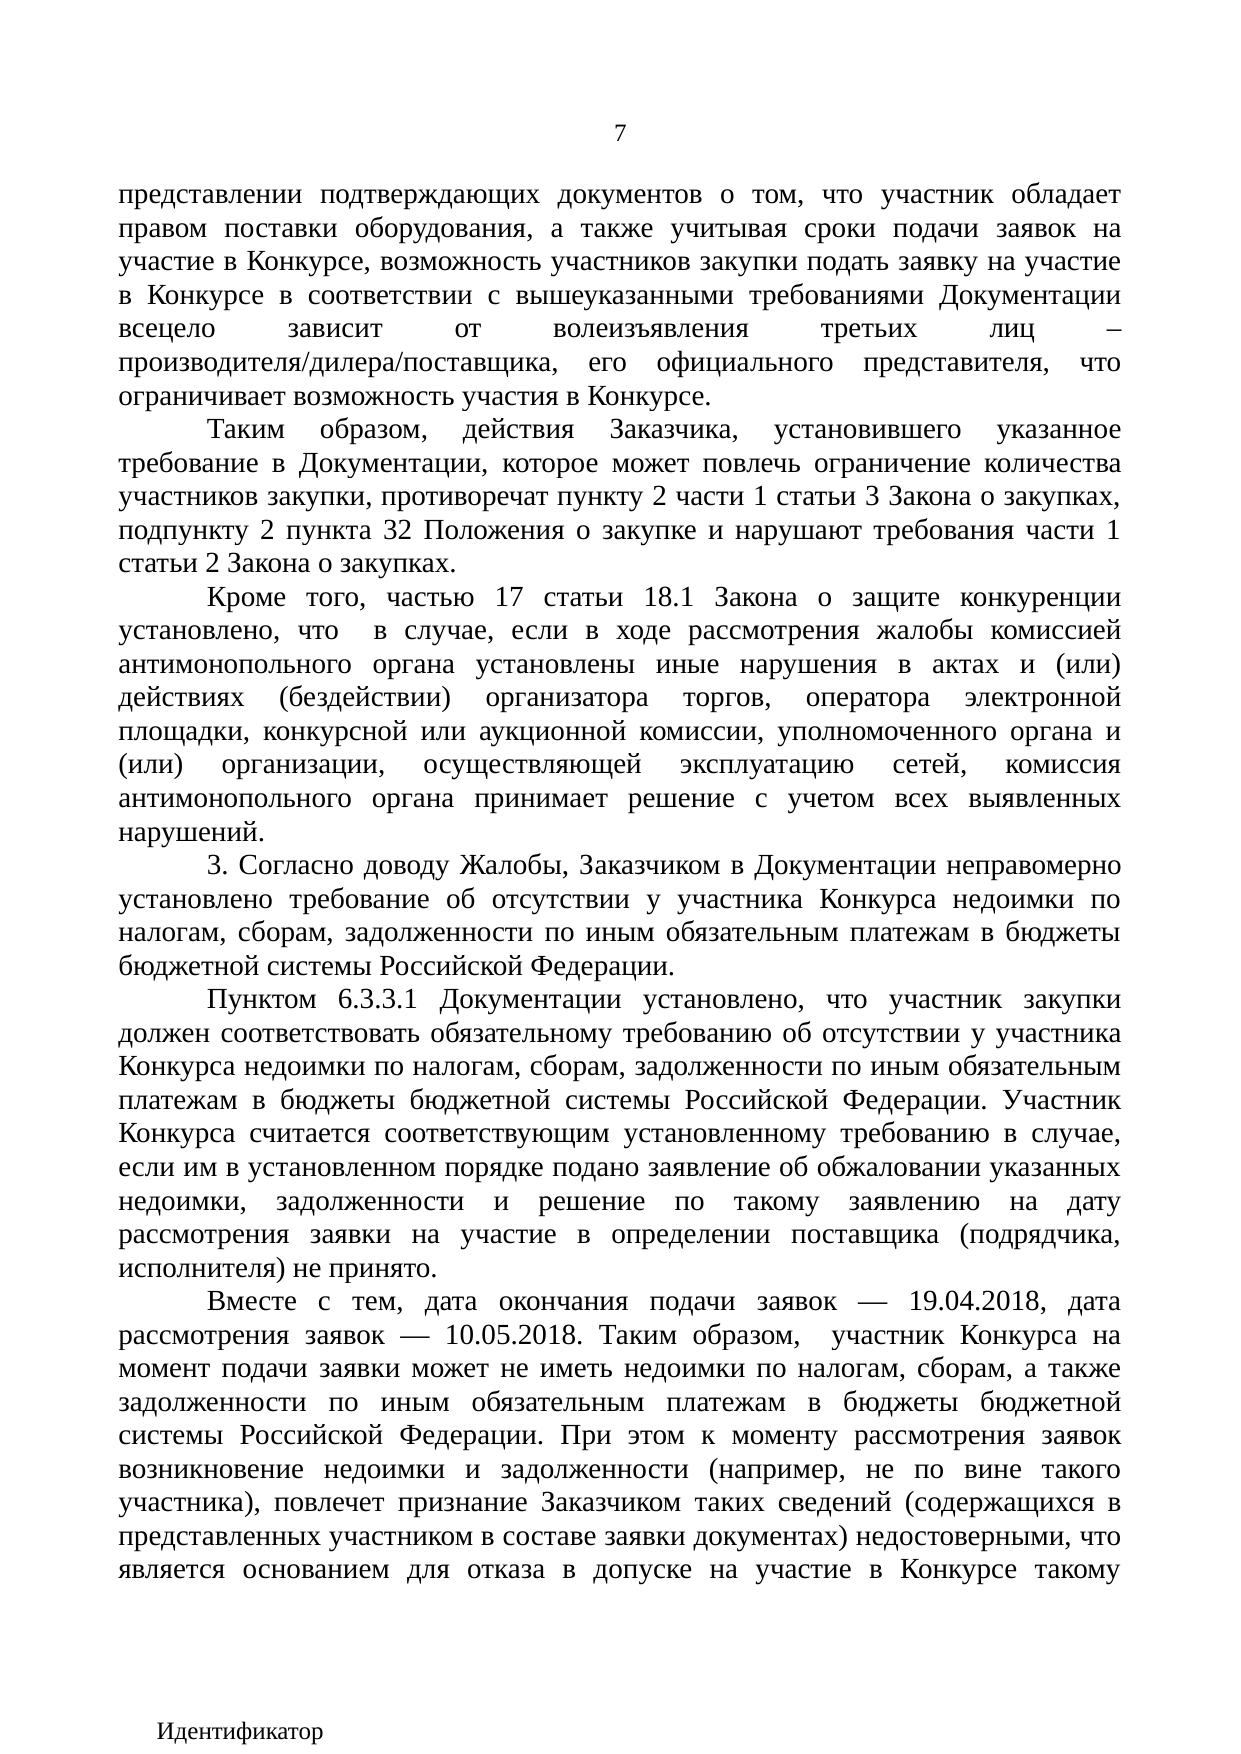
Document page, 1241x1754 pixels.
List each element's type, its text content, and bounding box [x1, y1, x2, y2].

text представлении подтверждающих документов о том, что участник обладает правом поставки оборудования, а также учитывая сроки подачи заявок на участие в Конкурсе, возможность участников закупки подать заявку на участие в Конкурсе в соответствии с вышеуказанными требованиями Документации всецело зависит от волеизъявления третьих лиц – производителя/дилера/поставщика, его официального представителя, что ограничивает возможность участия в Конкурсе. [118, 176, 1122, 411]
text Вместе с тем, дата окончания подачи заявок — 19.04.2018, дата рассмотрения заявок — 10.05.2018. Таким образом, участник Конкурса на момент подачи заявки может не иметь недоимки по налогам, сборам, а также задолженности по иным обязательным платежам в бюджеты бюджетной системы Российской Федерации. При этом к моменту рассмотрения заявок возникновение недоимки и задолженности (например, не по вине такого участника), повлечет признание Заказчиком таких сведений (содержащихся в представленных участником в составе заявки документах) недостоверными, что является основанием для отказа в допуске на участие в Конкурсе такому [118, 1283, 1122, 1585]
text Пунктом 6.3.3.1 Документации установлено, что участник закупки должен соответствовать обязательному требованию об отсутствии у участника Конкурса недоимки по налогам, сборам, задолженности по иным обязательным платежам в бюджеты бюджетной системы Российской Федерации. Участник Конкурса считается соответствующим установленному требованию в случае, если им в установленном порядке подано заявление об обжаловании указанных недоимки, задолженности и решение по такому заявлению на дату рассмотрения заявки на участие в определении поставщика (подрядчика, исполнителя) не принято. [118, 981, 1122, 1283]
text 3. Согласно доводу Жалобы, Заказчиком в Документации неправомерно установлено требование об отсутствии у участника Конкурса недоимки по налогам, сборам, задолженности по иным обязательным платежам в бюджеты бюджетной системы Российской Федерации. [118, 847, 1122, 981]
text Кроме того, частью 17 статьи 18.1 Закона о защите конкуренции установлено, что в случае, если в ходе рассмотрения жалобы комиссией антимонопольного органа установлены иные нарушения в актах и (или) действиях (бездействии) организатора торгов, оператора электронной площадки, конкурсной или аукционной комиссии, уполномоченного органа и (или) организации, осуществляющей эксплуатацию сетей, комиссия антимонопольного органа принимает решение с учетом всех выявленных нарушений. [118, 579, 1122, 847]
text Таким образом, действия Заказчика, установившего указанное требование в Документации, которое может повлечь ограничение количества участников закупки, противоречат пункту 2 части 1 статьи 3 Закона о закупках, подпункту 2 пункта 32 Положения о закупке и нарушают требования части 1 статьи 2 Закона о закупках. [118, 411, 1122, 579]
